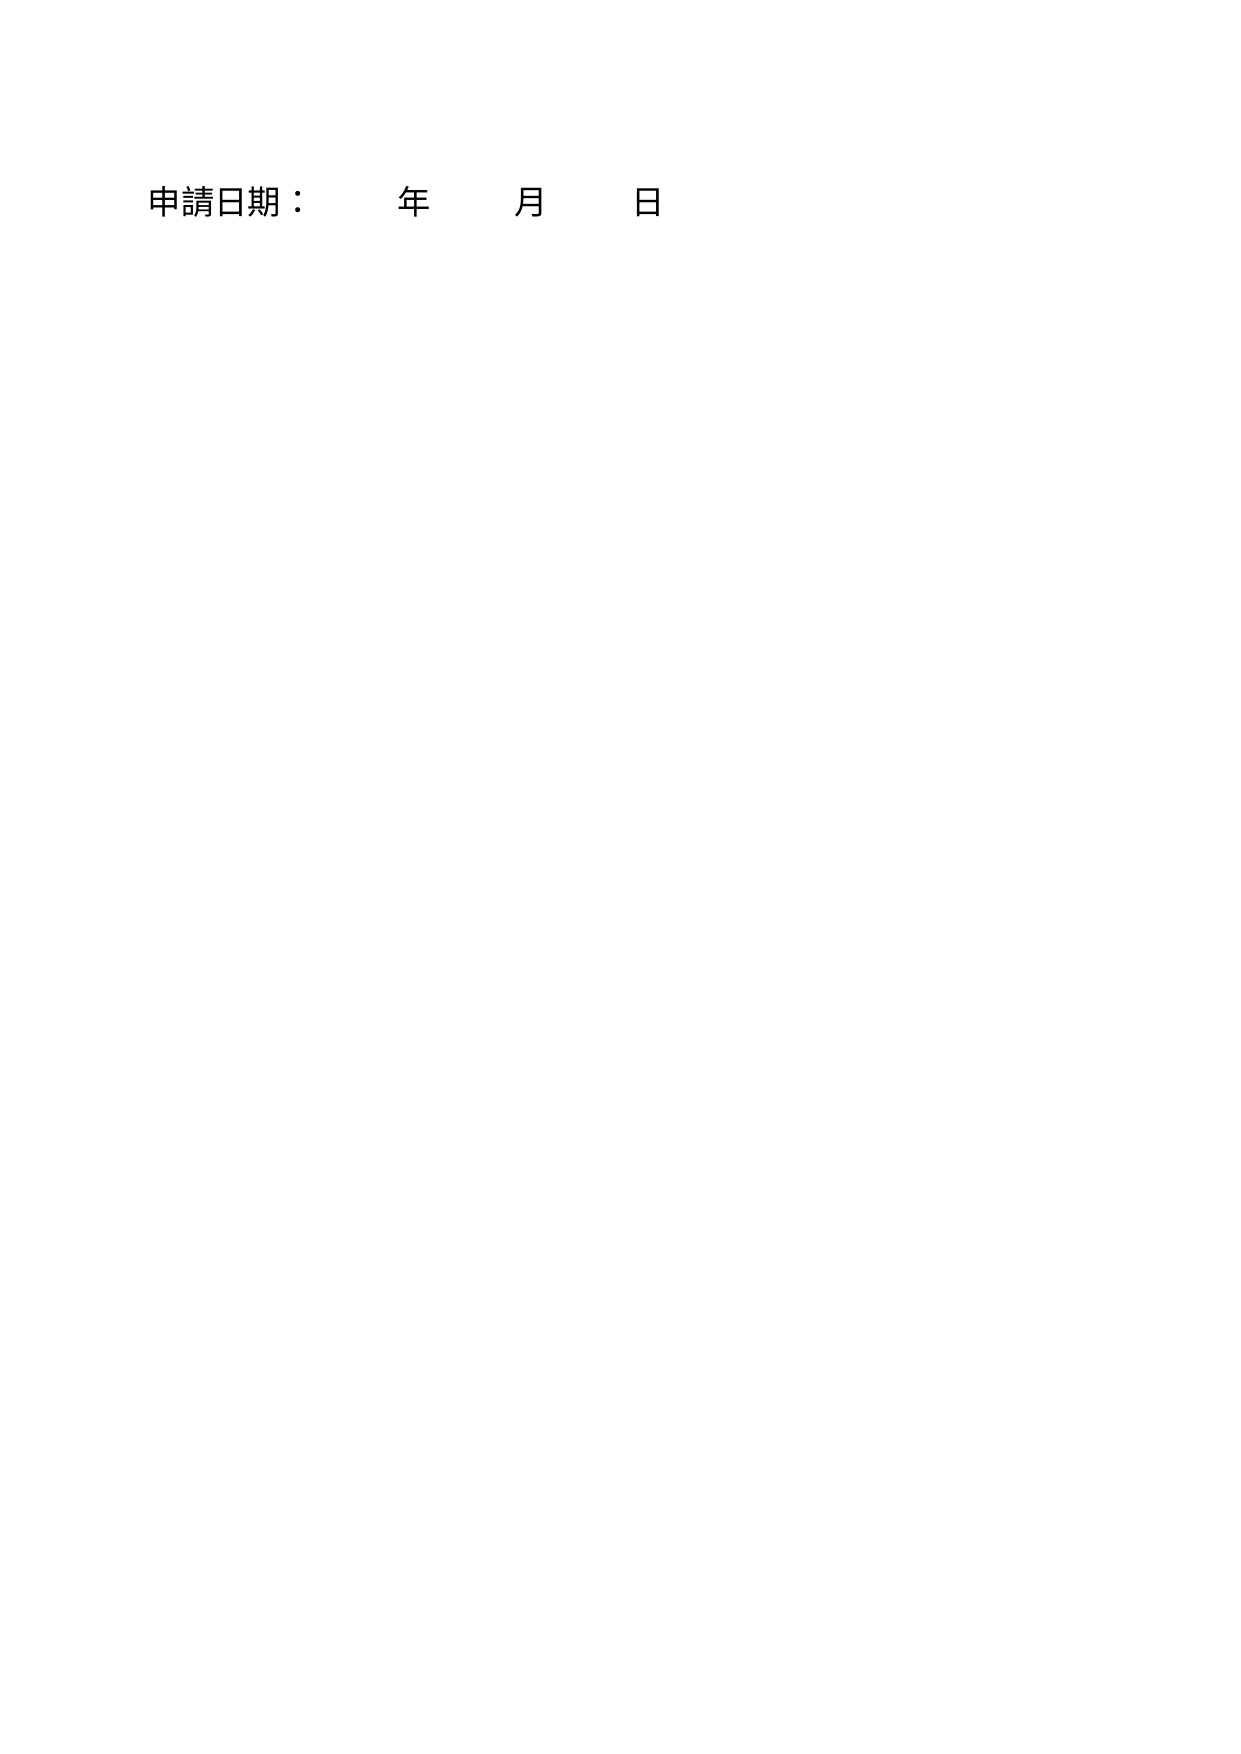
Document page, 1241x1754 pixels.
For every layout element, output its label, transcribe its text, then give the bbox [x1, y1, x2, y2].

text 申請日期： 年 月 日 [148, 158, 1104, 221]
